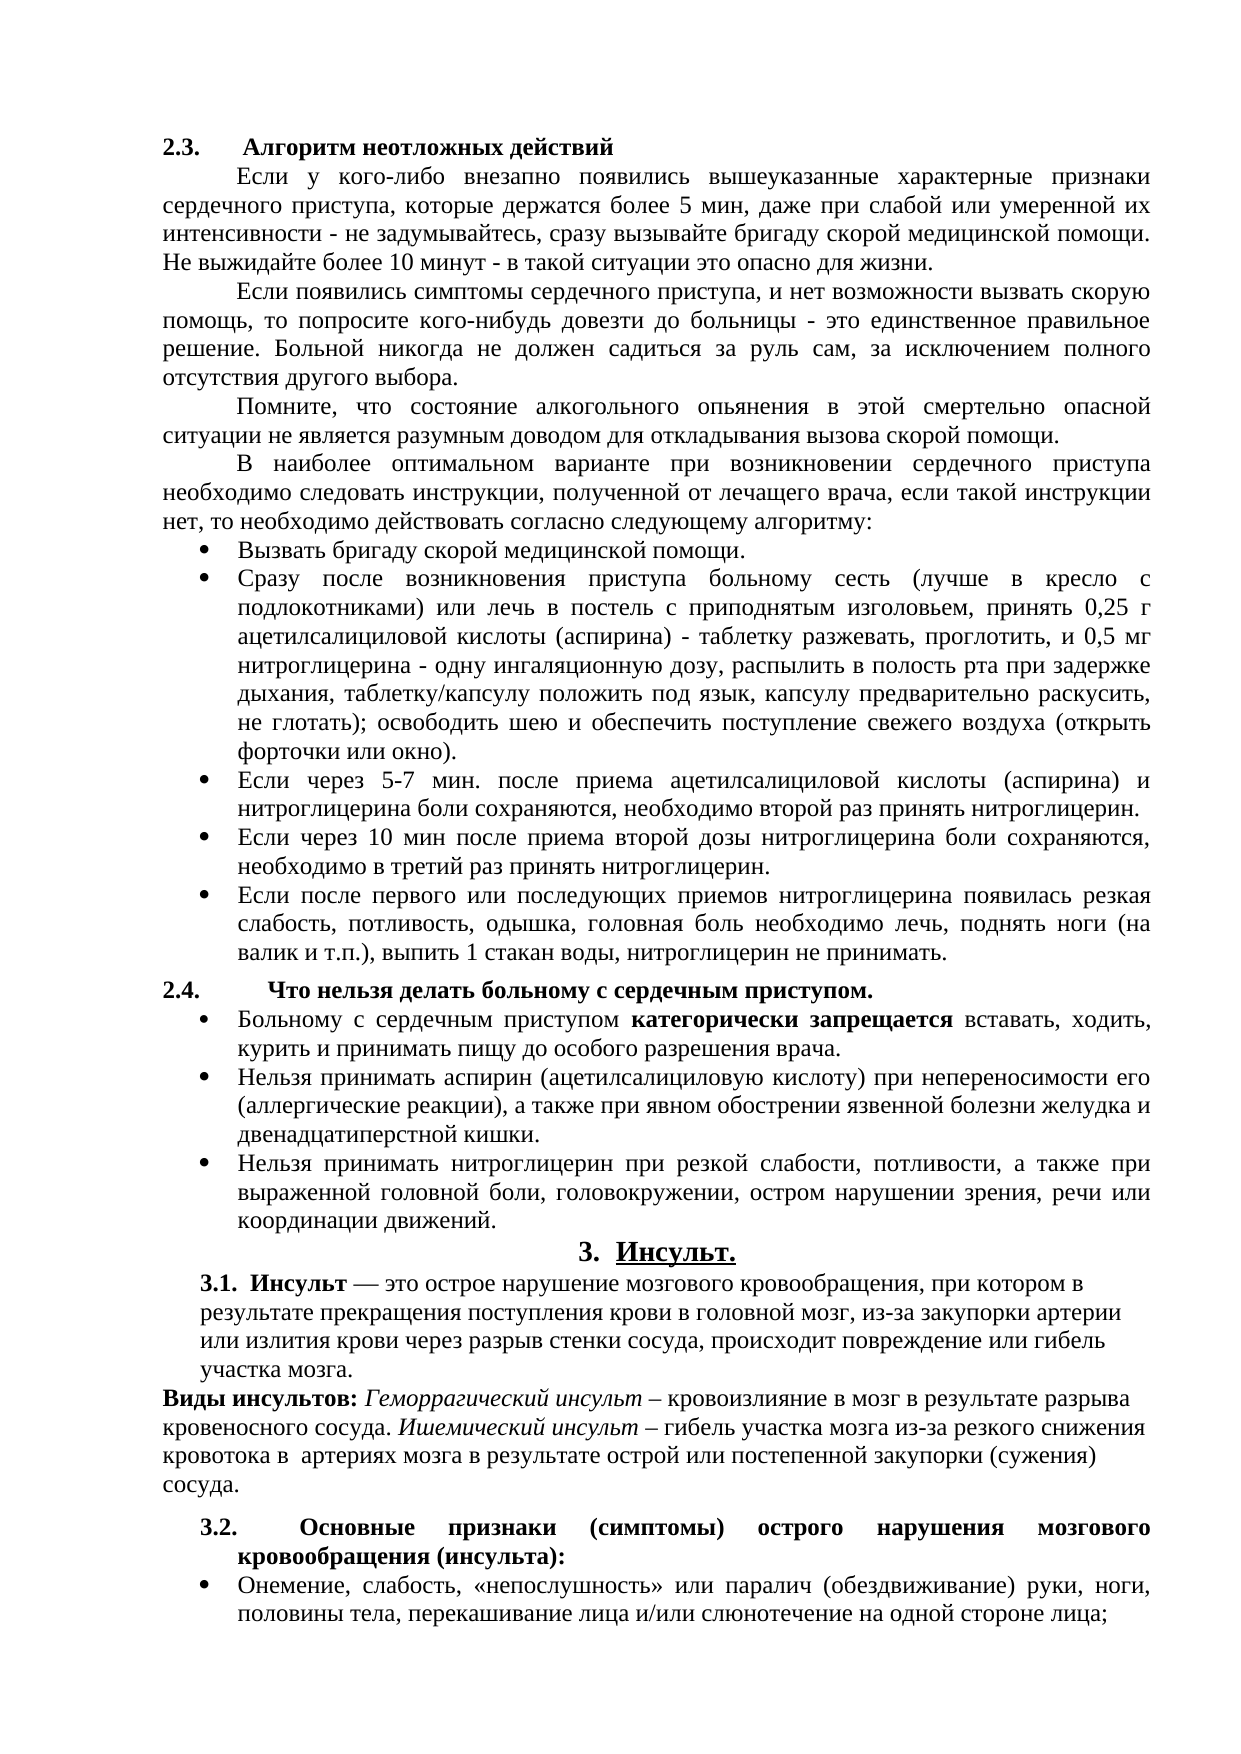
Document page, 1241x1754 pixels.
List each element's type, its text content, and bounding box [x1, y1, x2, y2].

text Если у кого-либо внезапно появились вышеуказанные характерные признаки сердечного приступа, которые держатся более 5 мин, даже при слабой или умеренной их интенсивности - не задумывайтесь, сразу вызывайте бригаду скорой медицинской помощи. Не выжидайте более 10 минут - в такой ситуации это опасно для жизни. [162, 161, 1152, 276]
list Алгоритм неотложных действий [162, 132, 1152, 161]
list Больному с сердечным приступом категорически запрещается вставать, ходить, курить и принимать пищу до особого разрешения врача. [200, 1004, 1152, 1062]
list Что нельзя делать больному с сердечным приступом. [162, 976, 1152, 1004]
list Инсульт. [162, 1234, 1152, 1268]
list Если после первого или последующих приемов нитроглицерина появилась резкая слабость, потливость, одышка, головная боль необходимо лечь, поднять ноги (на валик и т.п.), выпить 1 стакан воды, нитроглицерин не принимать. [200, 880, 1152, 966]
text Если появились симптомы сердечного приступа, и нет возможности вызвать скорую помощь, то попросите кого-нибудь довезти до больницы - это единственное правильное решение. Больной никогда не должен садиться за руль сам, за исключением полного отсутствия другого выбора. [162, 276, 1152, 391]
list Вызвать бригаду скорой медицинской помощи. [200, 535, 1152, 563]
list Сразу после возникновения приступа больному сесть (лучше в кресло с подлокотниками) или лечь в постель с приподнятым изголовьем, принять 0,25 г ацетилсалициловой кислоты (аспирина) - таблетку разжевать, проглотить, и 0,5 мг нитроглицерина - одну ингаляционную дозу, распылить в полость рта при задержке дыхания, таблетку/капсулу положить под язык, капсулу предварительно раскусить, не глотать); освободить шею и обеспечить поступление свежего воздуха (открыть форточки или окно). [200, 563, 1152, 765]
list Нельзя принимать нитроглицерин при резкой слабости, потливости, а также при выраженной головной боли, головокружении, остром нарушении зрения, речи или координации движений. [200, 1148, 1152, 1234]
text Помните, что состояние алкогольного опьянения в этой смертельно опасной ситуации не является разумным доводом для откладывания вызова скорой помощи. [162, 391, 1152, 448]
list Онемение, слабость, «непослушность» или паралич (обездвиживание) руки, ноги, половины тела, перекашивание лица и/или слюнотечение на одной стороне лица; [200, 1570, 1152, 1627]
text В наиболее оптимальном варианте при возникновении сердечного приступа необходимо следовать инструкции, полученной от лечащего врача, если такой инструкции нет, то необходимо действовать согласно следующему алгоритму: [162, 448, 1152, 535]
list Если через 10 мин после приема второй дозы нитроглицерина боли сохраняются, необходимо в третий раз принять нитроглицерин. [200, 822, 1152, 880]
list Если через 5-7 мин. после приема ацетилсалициловой кислоты (аспирина) и нитроглицерина боли сохраняются, необходимо второй раз принять нитроглицерин. [200, 765, 1152, 822]
list Основные признаки (симптомы) острого нарушения мозгового кровообращения (инсульта): [200, 1512, 1152, 1570]
text Виды инсультов: Геморрагический инсульт – кровоизлияние в мозг в результате разрыва кровеносного сосуда. Ишемический инсульт – гибель участка мозга из-за резкого снижения кровотока в артериях мозга в результате острой или постепенной закупорки (сужения) сосуда. [162, 1383, 1152, 1498]
text 3.1. Инсульт — это острое нарушение мозгового кровообращения, при котором в результате прекращения поступления крови в головной мозг, из-за закупорки артерии или излития крови через разрыв стенки сосуда, происходит повреждение или гибель участка мозга. [200, 1268, 1152, 1383]
list Нельзя принимать аспирин (ацетилсалициловую кислоту) при непереносимости его (аллергические реакции), а также при явном обострении язвенной болезни желудка и двенадцатиперстной кишки. [200, 1062, 1152, 1148]
